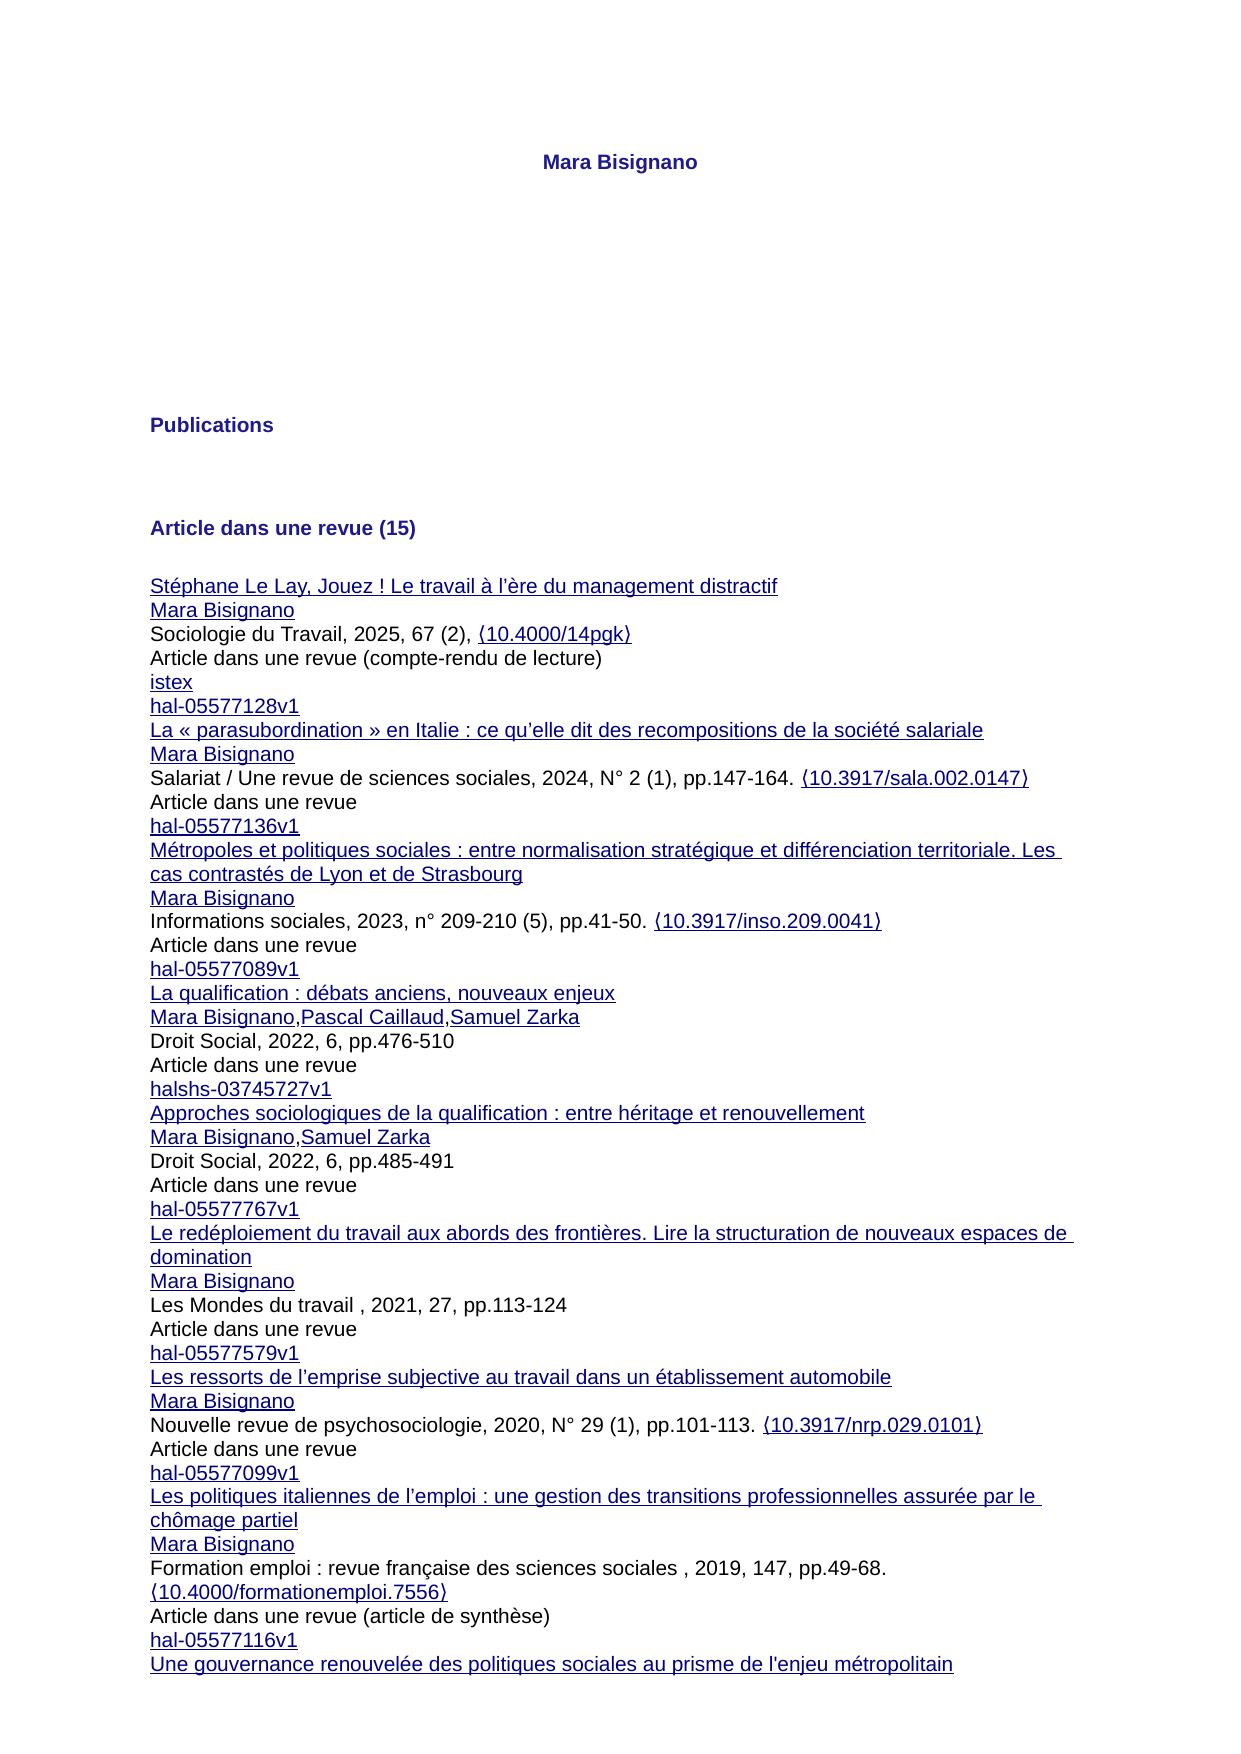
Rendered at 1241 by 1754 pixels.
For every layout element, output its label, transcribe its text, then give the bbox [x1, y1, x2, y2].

subtitle Publications [150, 412, 1090, 436]
table_cell Une gouvernance renouvelée des politiques sociales au prisme de l'enjeu métropolitain [150, 1652, 1090, 1676]
table_cell Les politiques italiennes de l’emploi : une gestion des transitions professionnelles assurée par le chômage partiel Mara Bisignano Formation emploi : revue française des sciences sociales , 2019, 147, pp.49-68. ⟨10.4000/formationemploi.7556⟩ Article dans une revue (article de synthèse) hal-05577116v1 [150, 1484, 1090, 1652]
table_cell Approches sociologiques de la qualification : entre héritage et renouvellement Mara Bisignano,Samuel Zarka Droit Social, 2022, 6, pp.485-491 Article dans une revue hal-05577767v1 [150, 1101, 1090, 1221]
table_cell Métropoles et politiques sociales : entre normalisation stratégique et différenciation territoriale. Les cas contrastés de Lyon et de Strasbourg Mara Bisignano Informations sociales, 2023, n° 209-210 (5), pp.41-50. ⟨10.3917/inso.209.0041⟩ Article dans une revue hal-05577089v1 [150, 838, 1090, 981]
table_cell Le redéploiement du travail aux abords des frontières. Lire la structuration de nouveaux espaces de domination Mara Bisignano Les Mondes du travail , 2021, 27, pp.113-124 Article dans une revue hal-05577579v1 [150, 1221, 1090, 1364]
subtitle Article dans une revue (15) [150, 516, 1090, 539]
table_header Stéphane Le Lay, Jouez ! Le travail à l’ère du management distractif Mara Bisignano Sociologie du Travail, 2025, 67 (2), ⟨10.4000/14pgk⟩ Article dans une revue (compte-rendu de lecture) istex hal-05577128v1 [150, 574, 1090, 718]
table_cell La « parasubordination » en Italie : ce qu’elle dit des recompositions de la société salariale Mara Bisignano Salariat / Une revue de sciences sociales, 2024, N° 2 (1), pp.147-164. ⟨10.3917/sala.002.0147⟩ Article dans une revue hal-05577136v1 [150, 718, 1090, 837]
subtitle Mara Bisignano [150, 150, 1090, 174]
table_cell Les ressorts de l’emprise subjective au travail dans un établissement automobile Mara Bisignano Nouvelle revue de psychosociologie, 2020, N° 29 (1), pp.101-113. ⟨10.3917/nrp.029.0101⟩ Article dans une revue hal-05577099v1 [150, 1365, 1090, 1484]
table_cell La qualification : débats anciens, nouveaux enjeux Mara Bisignano,Pascal Caillaud,Samuel Zarka Droit Social, 2022, 6, pp.476-510 Article dans une revue halshs-03745727v1 [150, 981, 1090, 1101]
